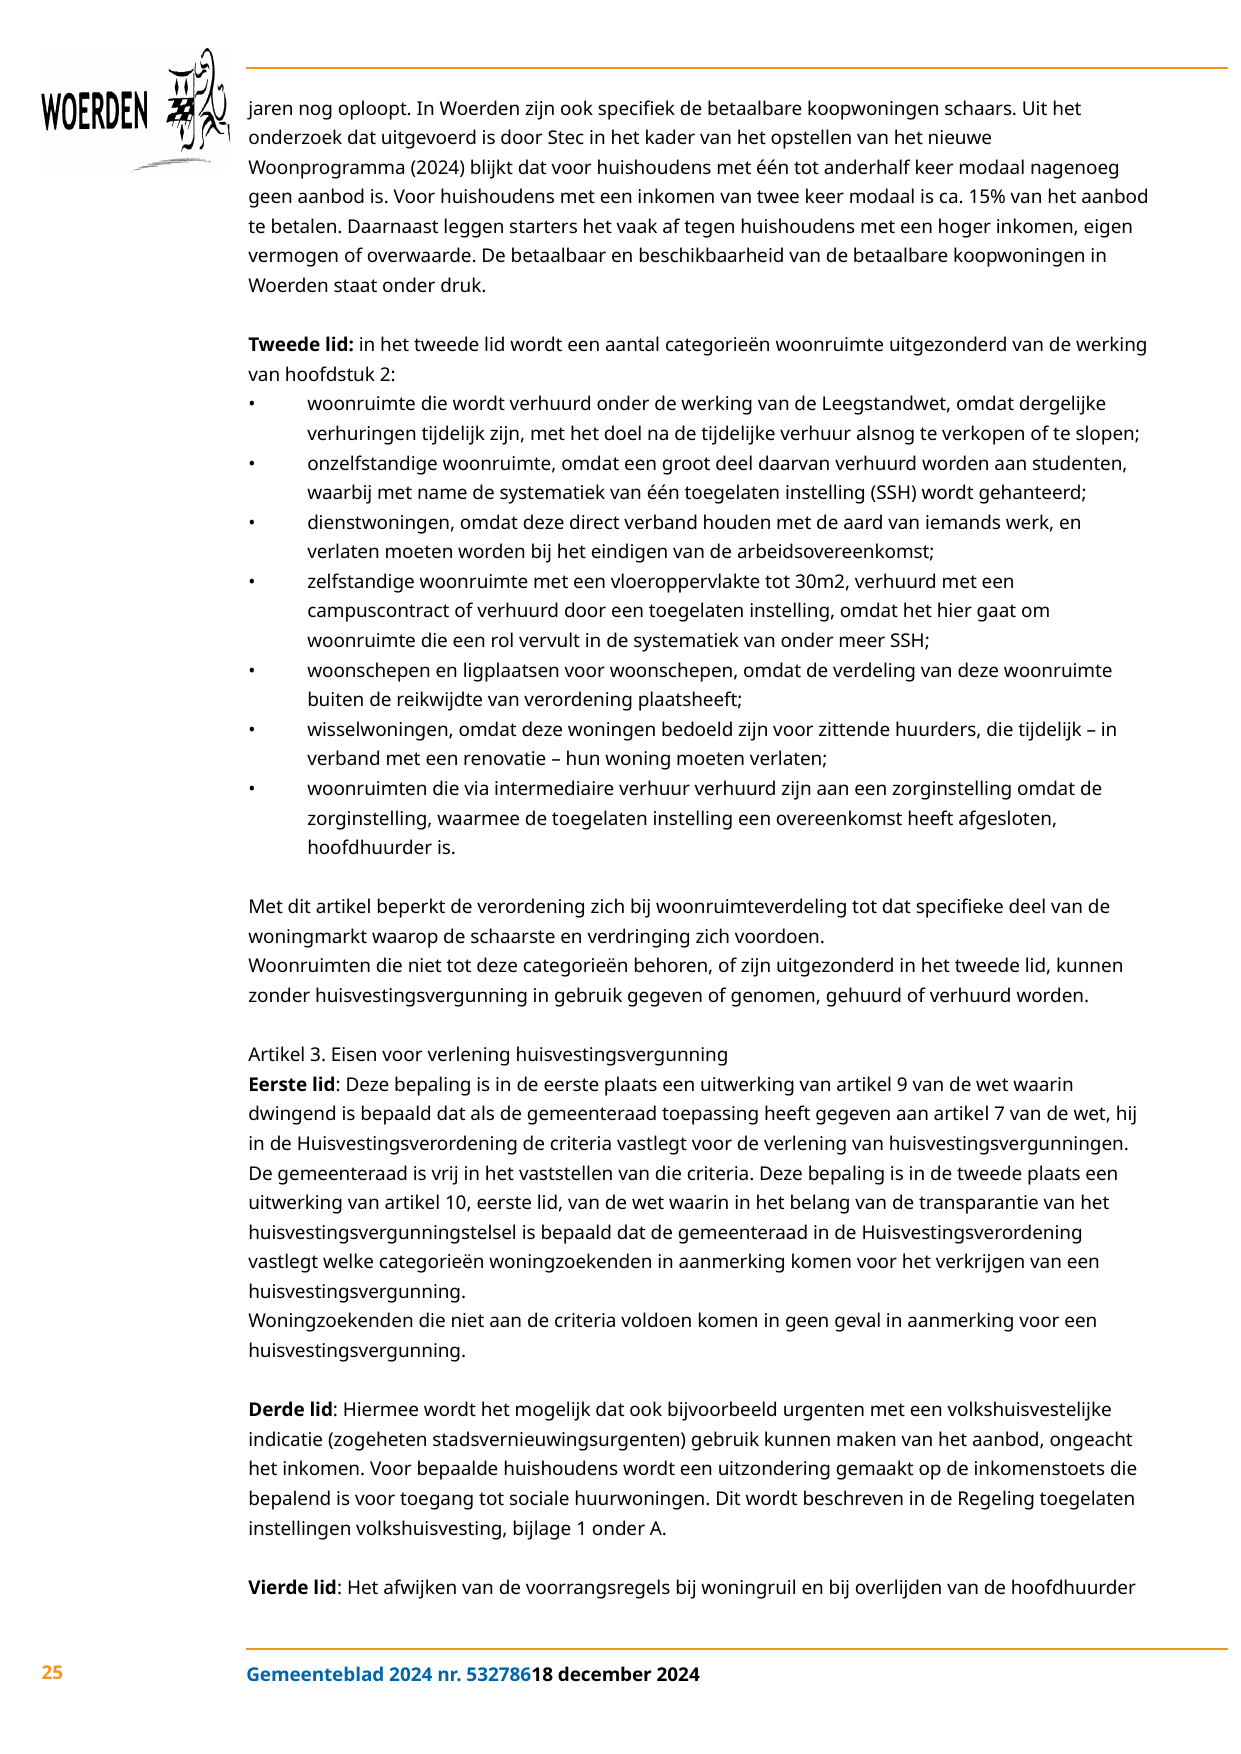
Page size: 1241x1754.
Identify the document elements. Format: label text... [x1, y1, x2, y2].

list onzelfstandige woonruimte, omdat een groot deel daarvan verhuurd worden aan studenten, waarbij met name de systematiek van één toegelaten instelling (SSH) wordt gehanteerd; [248, 450, 1152, 505]
text Tweede lid: in het tweede lid wordt een aantal categorieën woonruimte uitgezonderd van de werking van hoofdstuk 2: [248, 331, 1152, 387]
text Woningzoekenden die niet aan de criteria voldoen komen in geen geval in aanmerking voor een huisvestingsvergunning. [248, 1308, 1152, 1363]
text jaren nog oploopt. In Woerden zijn ook specifiek de betaalbare koopwoningen schaars. Uit het onderzoek dat uitgevoerd is door Stec in het kader van het opstellen van het nieuwe Woonprogramma (2024) blijkt dat voor huishoudens met één tot anderhalf keer modaal nagenoeg geen aanbod is. Voor huishoudens met een inkomen van twee keer modaal is ca. 15% van het aanbod te betalen. Daarnaast leggen starters het vaak af tegen huishoudens met een hoger inkomen, eigen vermogen of overwaarde. De betaalbaar en beschikbaarheid van de betaalbare koopwoningen in Woerden staat onder druk. [248, 95, 1152, 298]
list zelfstandige woonruimte met een vloeroppervlakte tot 30m2, verhuurd met een campuscontract of verhuurd door een toegelaten instelling, omdat het hier gaat om woonruimte die een rol vervult in de systematiek van onder meer SSH; [248, 568, 1152, 653]
text Eerste lid: Deze bepaling is in de eerste plaats een uitwerking van artikel 9 van de wet waarin dwingend is bepaald dat als de gemeenteraad toepassing heeft gegeven aan artikel 7 van de wet, hij in de Huisvestingsverordening de criteria vastlegt voor de verlening van huisvestingsvergunningen. De gemeenteraad is vrij in het vaststellen van die criteria. Deze bepaling is in de tweede plaats een uitwerking van artikel 10, eerste lid, van de wet waarin in het belang van de transparantie van het huisvestingsvergunningstelsel is bepaald dat de gemeenteraad in de Huisvestingsverordening vastlegt welke categorieën woningzoekenden in aanmerking komen voor het verkrijgen van een huisvestingsvergunning. [248, 1071, 1152, 1304]
list wisselwoningen, omdat deze woningen bedoeld zijn voor zittende huurders, die tijdelijk – in verband met een renovatie – hun woning moeten verlaten; [248, 716, 1152, 771]
list woonruimten die via intermediaire verhuur verhuurd zijn aan een zorginstelling omdat de zorginstelling, waarmee de toegelaten instelling een overeenkomst heeft afgesloten, hoofdhuurder is. [248, 775, 1152, 860]
list woonschepen en ligplaatsen voor woonschepen, omdat de verdeling van deze woonruimte buiten de reikwijdte van verordening plaatsheeft; [248, 657, 1152, 712]
text Derde lid: Hiermee wordt het mogelijk dat ook bijvoorbeeld urgenten met een volkshuisvestelijke indicatie (zogeheten stadsvernieuwingsurgenten) gebruik kunnen maken van het aanbod, ongeacht het inkomen. Voor bepaalde huishoudens wordt een uitzondering gemaakt op de inkomenstoets die bepalend is voor toegang tot sociale huurwoningen. Dit wordt beschreven in de Regeling toegelaten instellingen volkshuisvesting, bijlage 1 onder A. [248, 1396, 1152, 1541]
text Woonruimten die niet tot deze categorieën behoren, of zijn uitgezonderd in het tweede lid, kunnen zonder huisvestingsvergunning in gebruik gegeven of genomen, gehuurd of verhuurd worden. [248, 953, 1152, 1008]
text Artikel 3. Eisen voor verlening huisvestingsvergunning [248, 1041, 1152, 1067]
text Vierde lid: Het afwijken van de voorrangsregels bij woningruil en bij overlijden van de hoofdhuurder [248, 1574, 1152, 1600]
picture [41, 47, 231, 172]
list woonruimte die wordt verhuurd onder de werking van de Leegstandwet, omdat dergelijke verhuringen tijdelijk zijn, met het doel na de tijdelijke verhuur alsnog te verkopen of te slopen; [248, 391, 1152, 446]
text Met dit artikel beperkt de verordening zich bij woonruimteverdeling tot dat specifieke deel van de woningmarkt waarop de schaarste en verdringing zich voordoen. [248, 893, 1152, 949]
list dienstwoningen, omdat deze direct verband houden met de aard van iemands werk, en verlaten moeten worden bij het eindigen van de arbeidsovereenkomst; [248, 509, 1152, 564]
